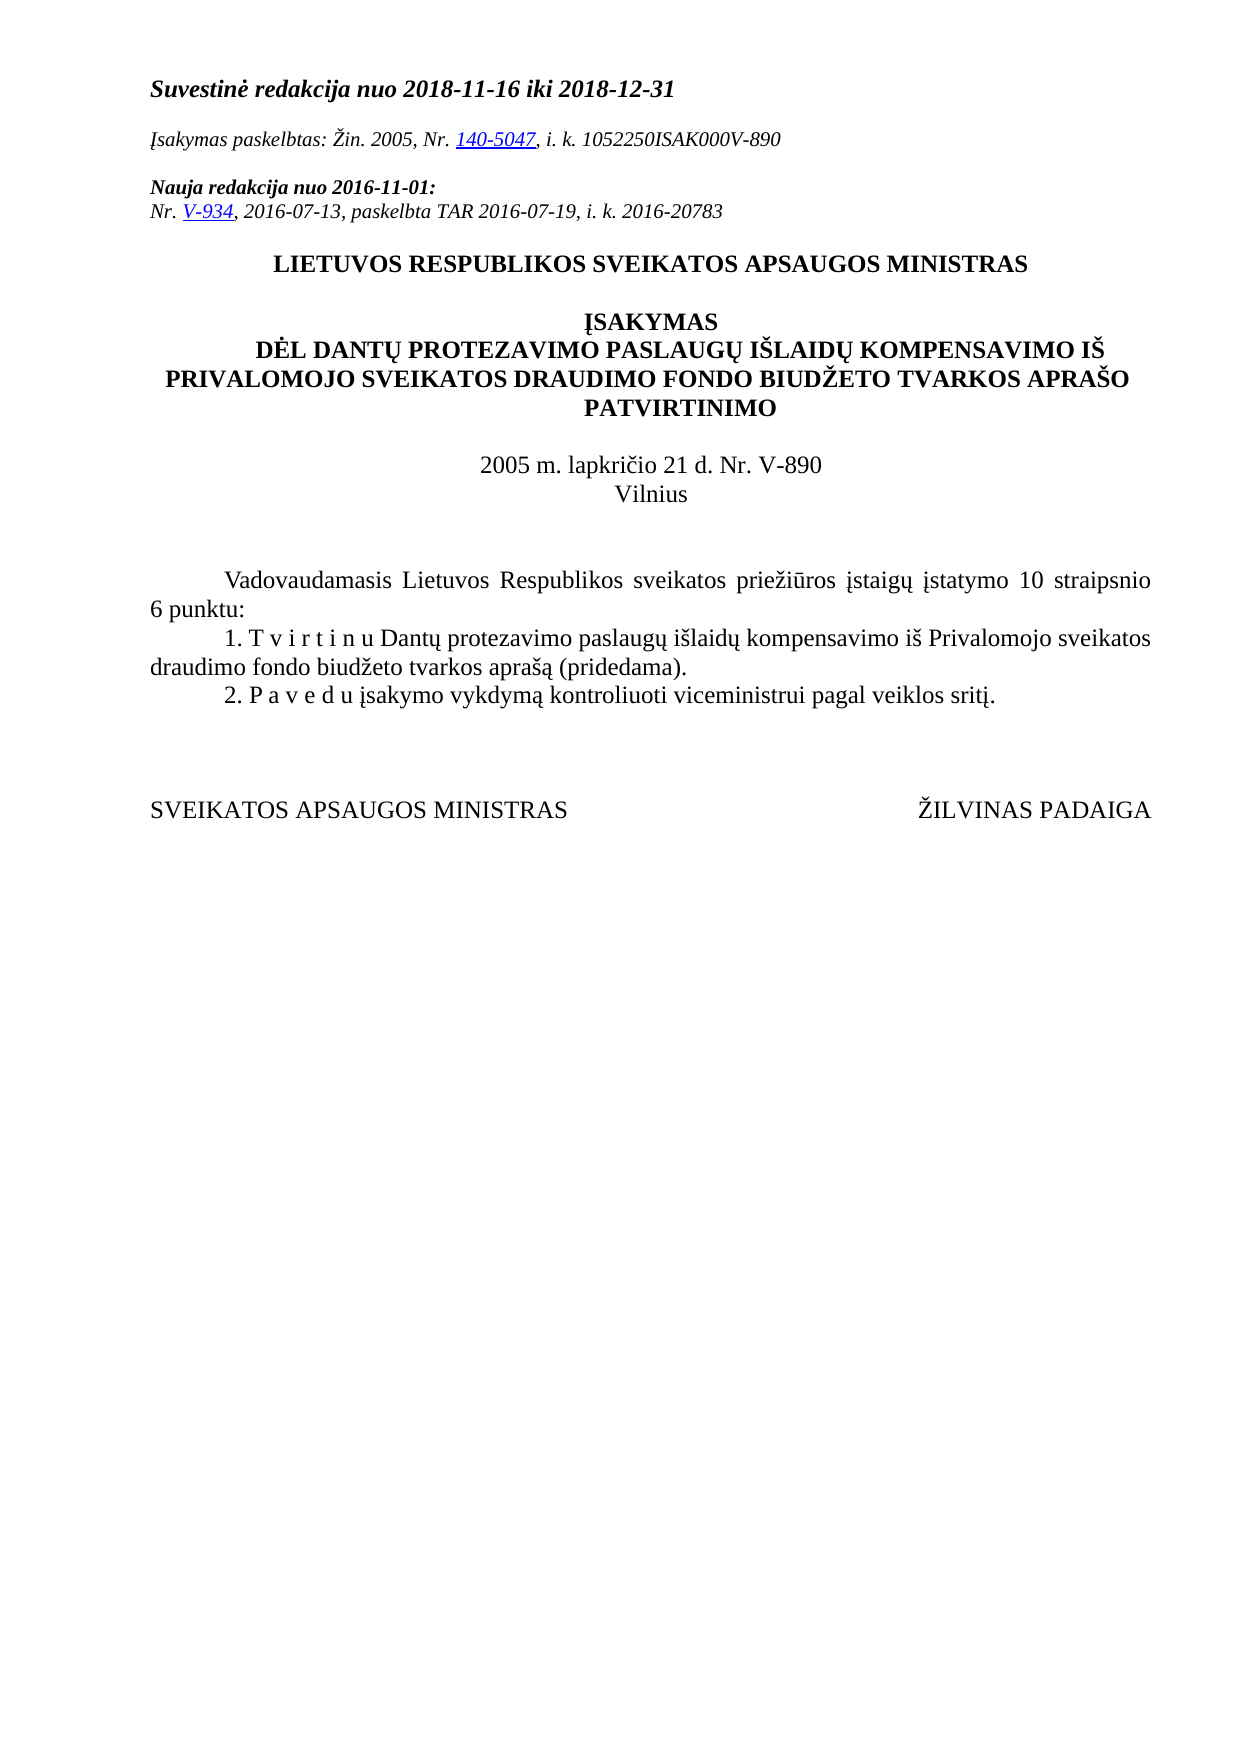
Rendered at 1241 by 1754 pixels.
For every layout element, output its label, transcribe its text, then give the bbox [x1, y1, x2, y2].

text ĮSAKYMAS [150, 307, 1152, 335]
text Suvestinė redakcija nuo 2018-11-16 iki 2018-12-31 [150, 74, 1152, 102]
text Nauja redakcija nuo 2016-11-01: [150, 175, 1152, 199]
text 2005 m. lapkričio 21 d. Nr. V-890 [150, 450, 1152, 479]
text 1. T v i r t i n u Dantų protezavimo paslaugų išlaidų kompensavimo iš Privalomojo sveikatos draudimo fondo biudžeto tvarkos aprašą (pridedama). [150, 623, 1152, 680]
text Nr. V-934, 2016-07-13, paskelbta TAR 2016-07-19, i. k. 2016-20783 [150, 199, 1152, 223]
text 2. P a v e d u įsakymo vykdymą kontroliuoti viceministrui pagal veiklos sritį. [150, 680, 1152, 709]
text SVEIKATOS APSAUGOS MINISTRAS ŽILVINAS PADAIGA [150, 795, 1152, 824]
text Dėl DANTŲ PROTEZAVIMO PASLAUGŲ IŠLAIDŲ KOMPENSAVIMO IŠ PRIVALOMOJO SVEIKATOS DRAUDIMO FONDO BIUDŽETO TVARKOS APRAŠO [150, 335, 1152, 393]
text Įsakymas paskelbtas: Žin. 2005, Nr. 140-5047, i. k. 1052250ISAK000V-890 [150, 127, 1152, 151]
text Vadovaudamasis Lietuvos Respublikos sveikatos priežiūros įstaigų įstatymo 10 straipsnio 6 punktu: [150, 565, 1152, 623]
text LIETUVOS RESPUBLIKOS SVEIKATOS APSAUGOS MINISTRAS [150, 249, 1152, 278]
text Vilnius [150, 479, 1152, 508]
text PATVIRTINIMO [150, 393, 1152, 422]
